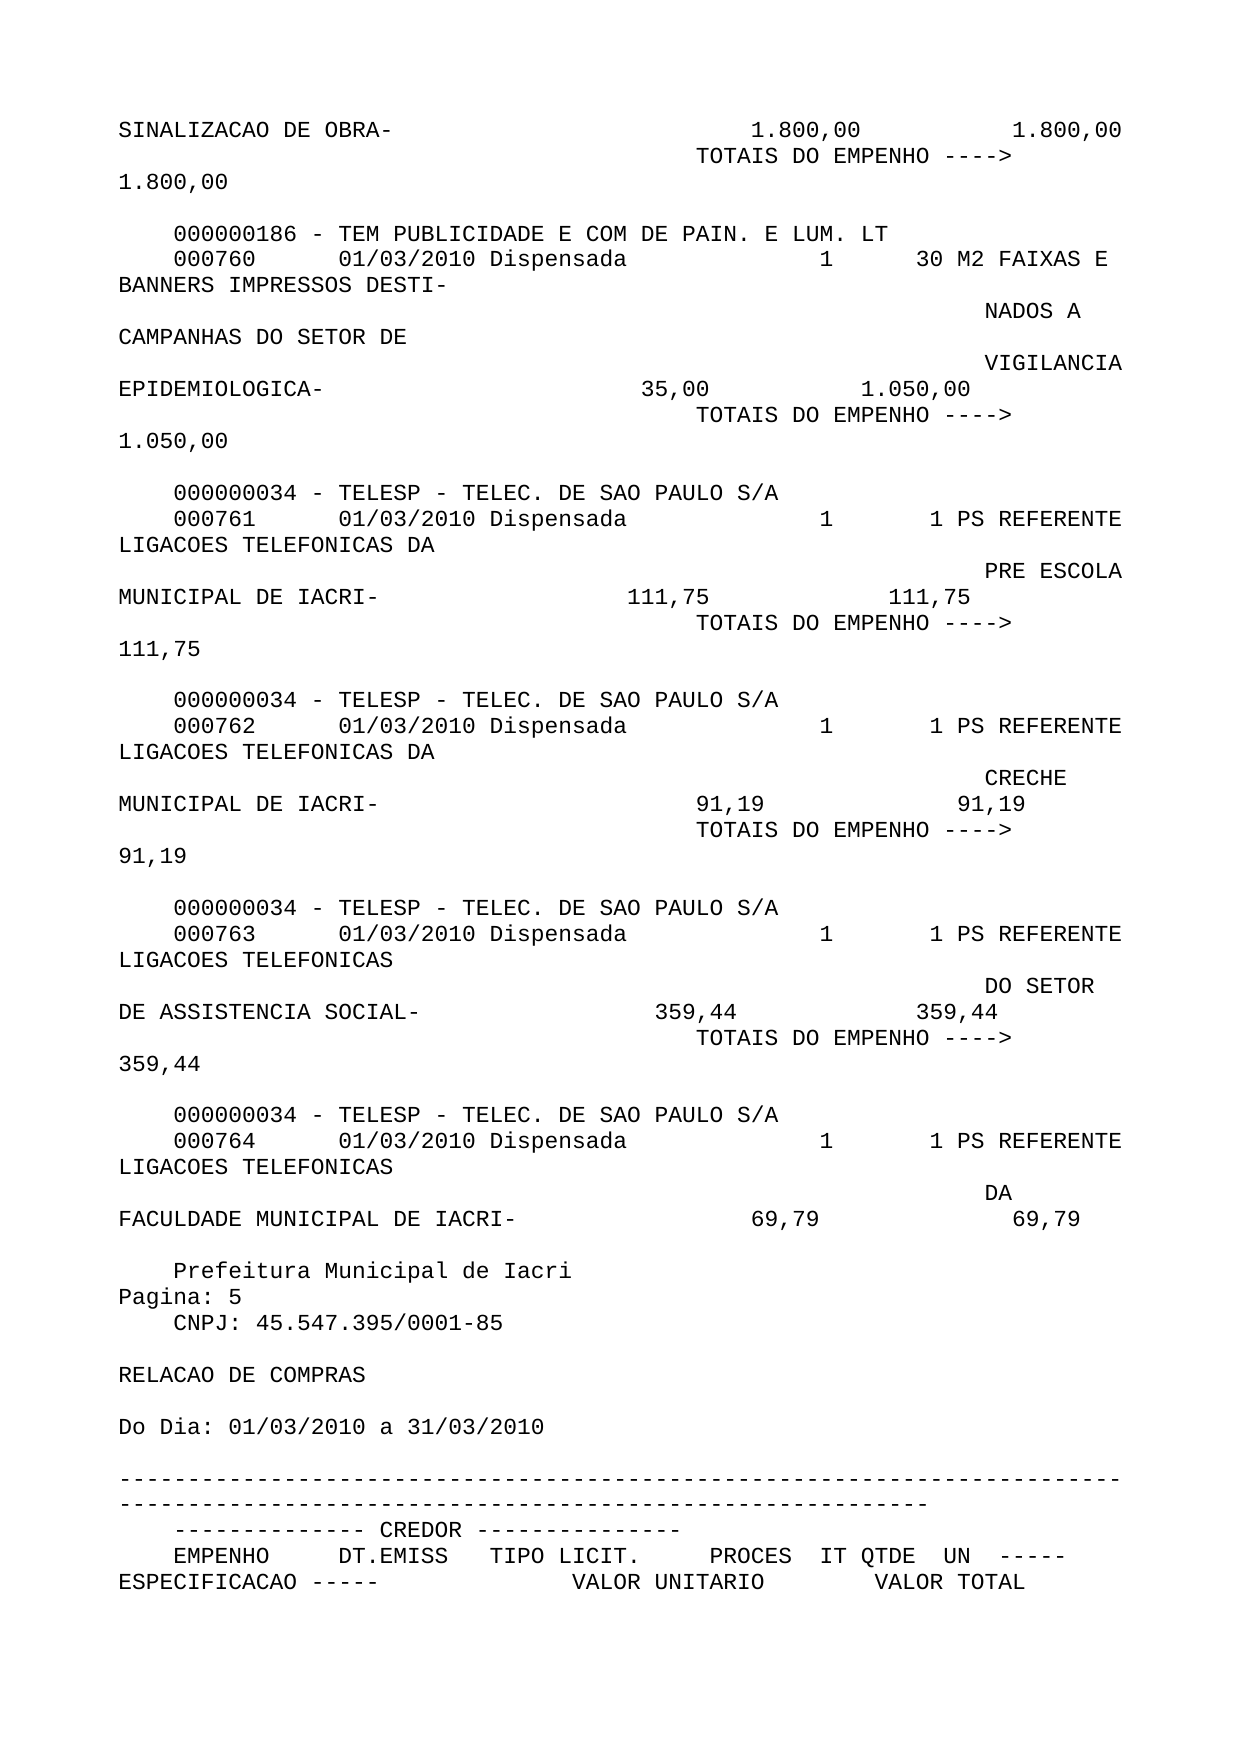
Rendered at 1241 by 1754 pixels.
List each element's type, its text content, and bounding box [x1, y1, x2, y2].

text TOTAIS DO EMPENHO ----> 111,75 [118, 611, 1122, 663]
text 000763 01/03/2010 Dispensada 1 1 PS REFERENTE LIGACOES TELEFONICAS [118, 922, 1122, 974]
text 000000034 - TELESP - TELEC. DE SAO PAULO S/A [118, 896, 1122, 922]
text TOTAIS DO EMPENHO ----> 359,44 [118, 1026, 1122, 1078]
text RELACAO DE COMPRAS [118, 1337, 1122, 1389]
text NADOS A CAMPANHAS DO SETOR DE [118, 300, 1122, 352]
text PRE ESCOLA MUNICIPAL DE IACRI- 111,75 111,75 [118, 559, 1122, 611]
text 000764 01/03/2010 Dispensada 1 1 PS REFERENTE LIGACOES TELEFONICAS [118, 1130, 1122, 1182]
text ------------------------------------------------------------------------------------------------------------------------------------ [118, 1597, 1122, 1622]
text 000760 01/03/2010 Dispensada 1 30 M2 FAIXAS E BANNERS IMPRESSOS DESTI- [118, 248, 1122, 300]
text 000000034 - TELESP - TELEC. DE SAO PAULO S/A [118, 689, 1122, 715]
text CNPJ: 45.547.395/0001-85 [118, 1311, 1122, 1337]
text EMPENHO DT.EMISS TIPO LICIT. PROCES IT QTDE UN ----- ESPECIFICACAO ----- VALOR UNITARIO VALOR TOTAL [118, 1545, 1122, 1597]
text 000000034 - TELESP - TELEC. DE SAO PAULO S/A [118, 1104, 1122, 1130]
text VIGILANCIA EPIDEMIOLOGICA- 35,00 1.050,00 [118, 352, 1122, 403]
text 000000186 - TEM PUBLICIDADE E COM DE PAIN. E LUM. LT [118, 222, 1122, 248]
text Prefeitura Municipal de Iacri Pagina: 5 [118, 1259, 1122, 1311]
text 000761 01/03/2010 Dispensada 1 1 PS REFERENTE LIGACOES TELEFONICAS DA [118, 507, 1122, 559]
text 000762 01/03/2010 Dispensada 1 1 PS REFERENTE LIGACOES TELEFONICAS DA [118, 715, 1122, 767]
text Do Dia: 01/03/2010 a 31/03/2010 [118, 1389, 1122, 1441]
text TOTAIS DO EMPENHO ----> 91,19 [118, 818, 1122, 870]
text DO SETOR DE ASSISTENCIA SOCIAL- 359,44 359,44 [118, 974, 1122, 1026]
text ------------------------------------------------------------------------------------------------------------------------------------ [118, 1441, 1122, 1519]
text 000000034 - TELESP - TELEC. DE SAO PAULO S/A [118, 481, 1122, 507]
text DA FACULDADE MUNICIPAL DE IACRI- 69,79 69,79 [118, 1182, 1122, 1233]
text TOTAIS DO EMPENHO ----> 1.050,00 [118, 403, 1122, 455]
text TOTAIS DO EMPENHO ----> 1.800,00 [118, 144, 1122, 196]
text -------------- CREDOR --------------- [118, 1519, 1122, 1545]
text SINALIZACAO DE OBRA- 1.800,00 1.800,00 [118, 118, 1122, 144]
text CRECHE MUNICIPAL DE IACRI- 91,19 91,19 [118, 767, 1122, 818]
